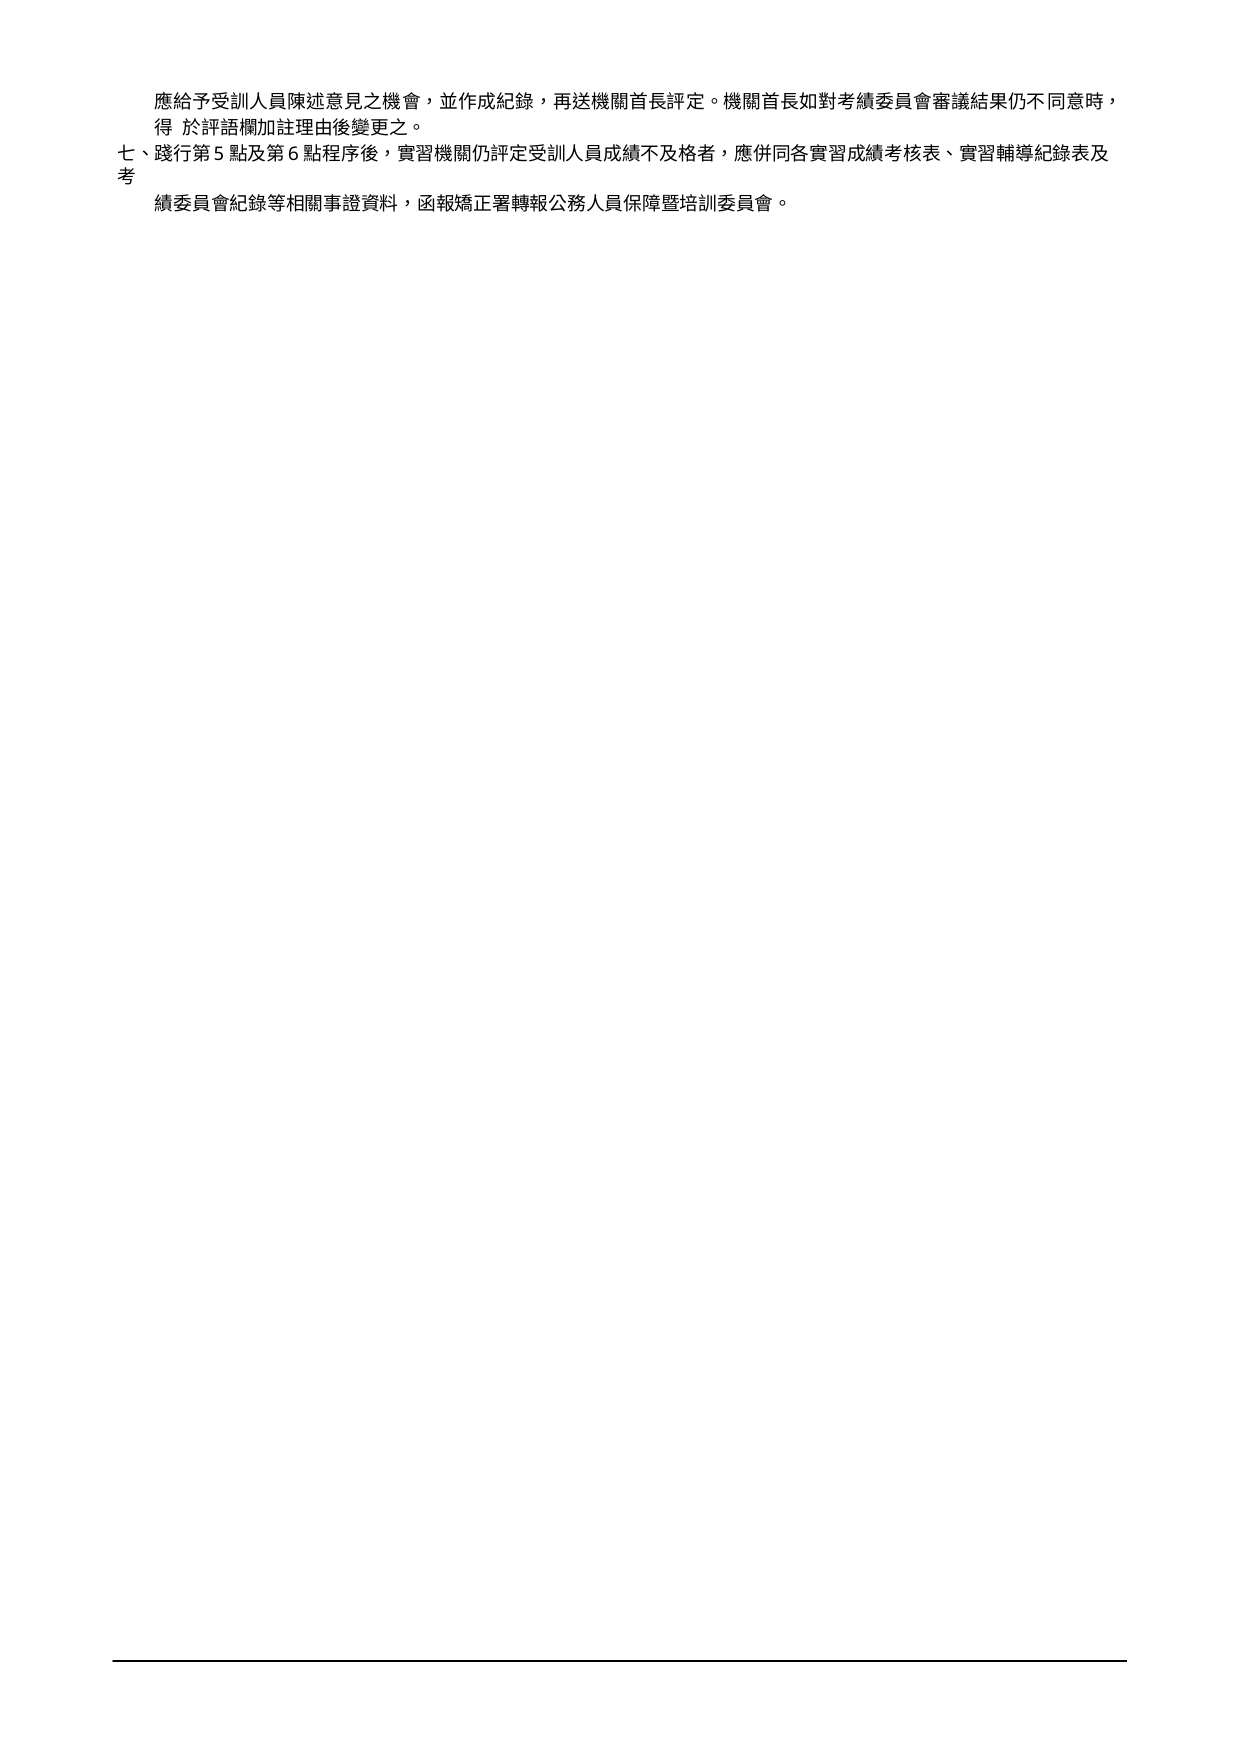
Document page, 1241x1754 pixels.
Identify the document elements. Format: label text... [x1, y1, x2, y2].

text 七、踐行第5點及第6點程序後，實習機關仍評定受訓人員成績不及格者，應併同各實習成績考核表、實習輔導紀錄表及考 [117, 142, 1127, 188]
text 應給予受訓人員陳述意見之機會，並作成紀錄，再送機關首長評定。機關首長如對考績委員會審議結果仍不同意時，得 於評語欄加註理由後變更之。 [154, 87, 1123, 139]
text 績委員會紀錄等相關事證資料，函報矯正署轉報公務人員保障暨培訓委員會。 [154, 191, 1127, 214]
